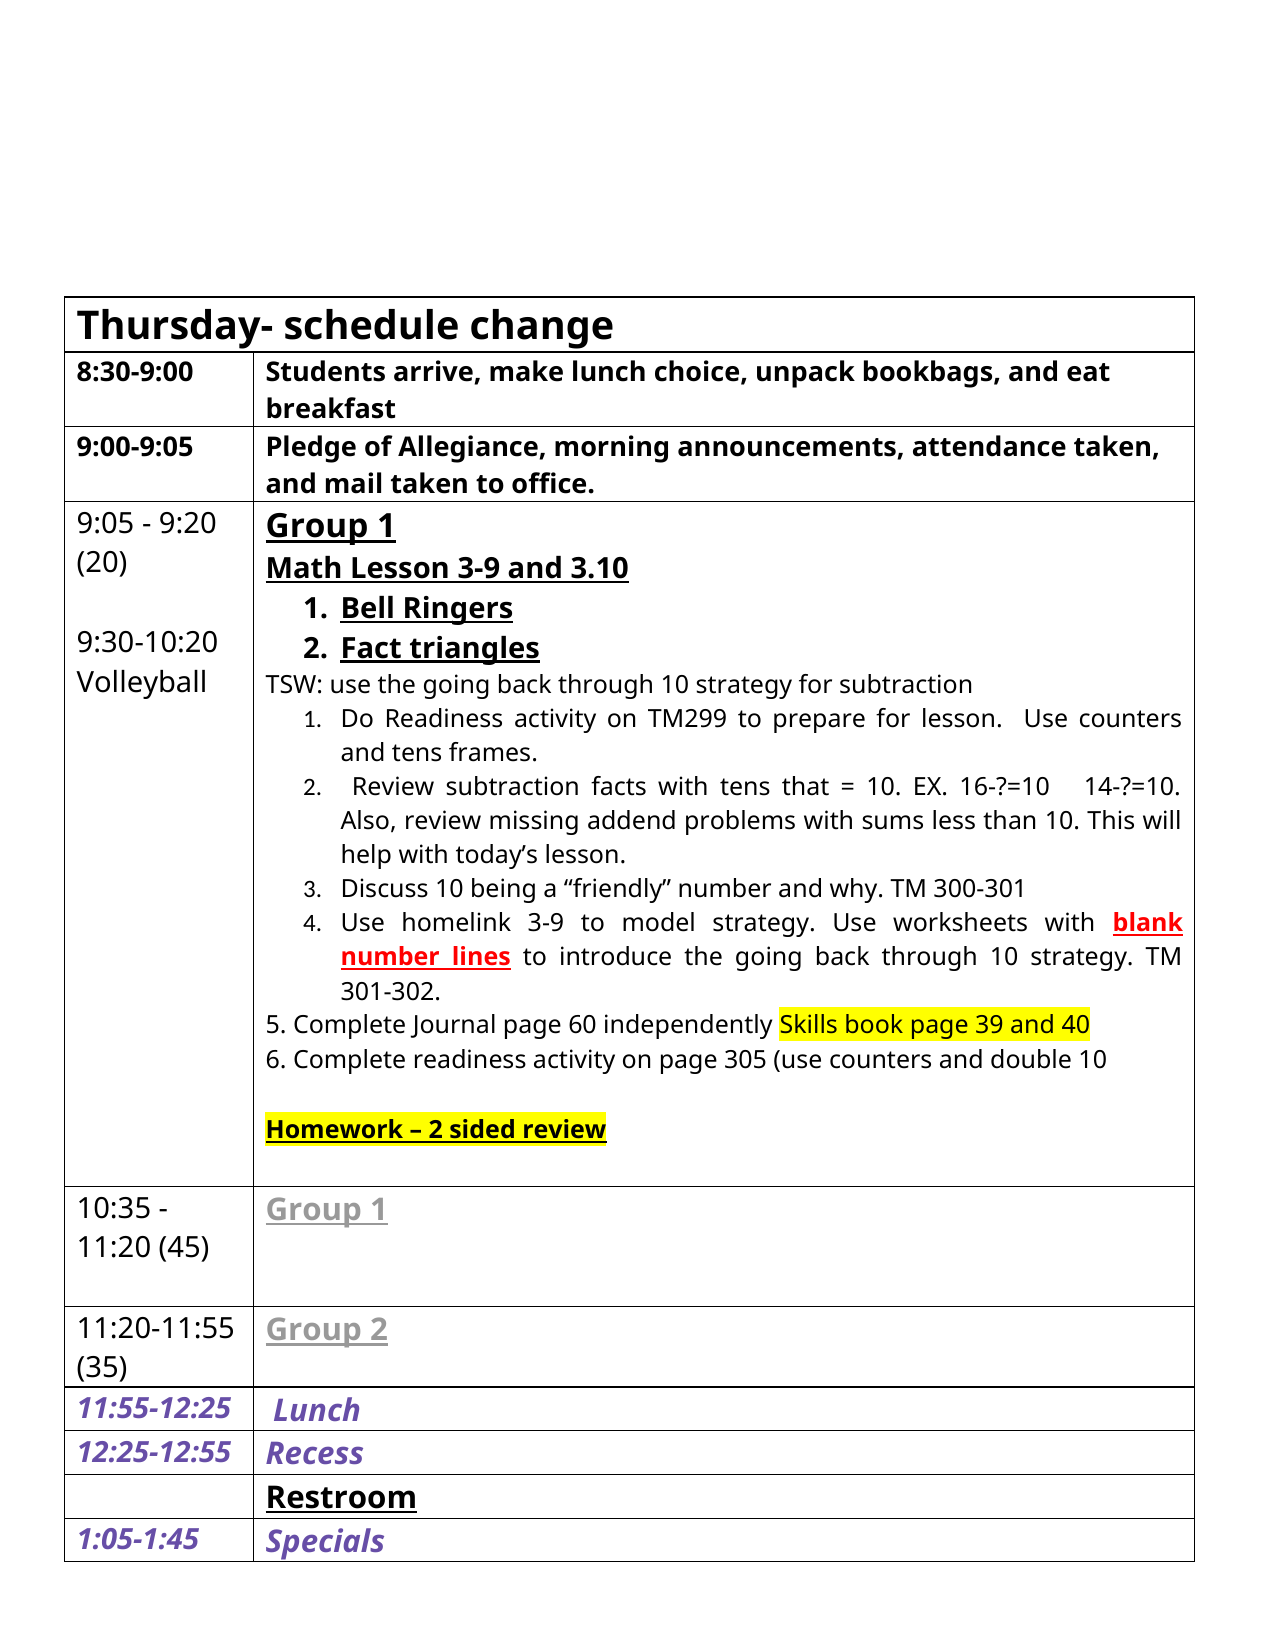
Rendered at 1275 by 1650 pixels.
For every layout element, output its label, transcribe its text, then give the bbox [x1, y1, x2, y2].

table_cell Lunch [254, 1388, 1194, 1430]
table_cell 9:00-9:05 [65, 427, 253, 501]
table_cell Restroom [254, 1475, 1194, 1517]
table_header Thursday- schedule change [65, 298, 1194, 351]
table_cell 10:35 - 11:20 (45) [65, 1187, 253, 1306]
table_cell Pledge of Allegiance, morning announcements, attendance taken, and mail taken to office. [254, 427, 1194, 501]
table_cell Students arrive, make lunch choice, unpack bookbags, and eat breakfast [254, 353, 1194, 426]
table_cell Recess [254, 1431, 1194, 1474]
table_cell 12:25-12:55 [65, 1431, 253, 1474]
table_cell 9:05 - 9:20 (20) 9:30-10:20 Volleyball [65, 502, 253, 1186]
table_cell Group 1 [254, 1187, 1194, 1306]
table_cell Group 2 [254, 1307, 1194, 1386]
table_cell Specials [254, 1519, 1194, 1561]
table_cell 11:55-12:25 [65, 1388, 253, 1430]
table_cell Group 1 Math Lesson 3-9 and 3.10 Bell Ringers Fact triangles TSW: use the going back through 10 strategy for subtraction Do Readiness activity on TM299 to prepare for lesson. Use counters and tens frames. Review subtraction facts with tens that = 10. EX. 16-?=10 14-?=10. Also, review missing addend problems with sums less than 10. This will help with today’s lesson. Discuss 10 being a “friendly” number and why. TM 300-301 Use homelink 3-9 to model strategy. Use worksheets with blank number lines to introduce the going back through 10 strategy. TM 301-302. 5. Complete Journal page 60 independently Skills book page 39 and 40 6. Complete readiness activity on page 305 (use counters and double 10 Homework – 2 sided review [254, 502, 1194, 1186]
table_cell 1:05-1:45 [65, 1519, 253, 1561]
table_cell [65, 1475, 253, 1517]
table_cell 11:20-11:55 (35) [65, 1307, 253, 1386]
table_cell 8:30-9:00 [65, 353, 253, 426]
